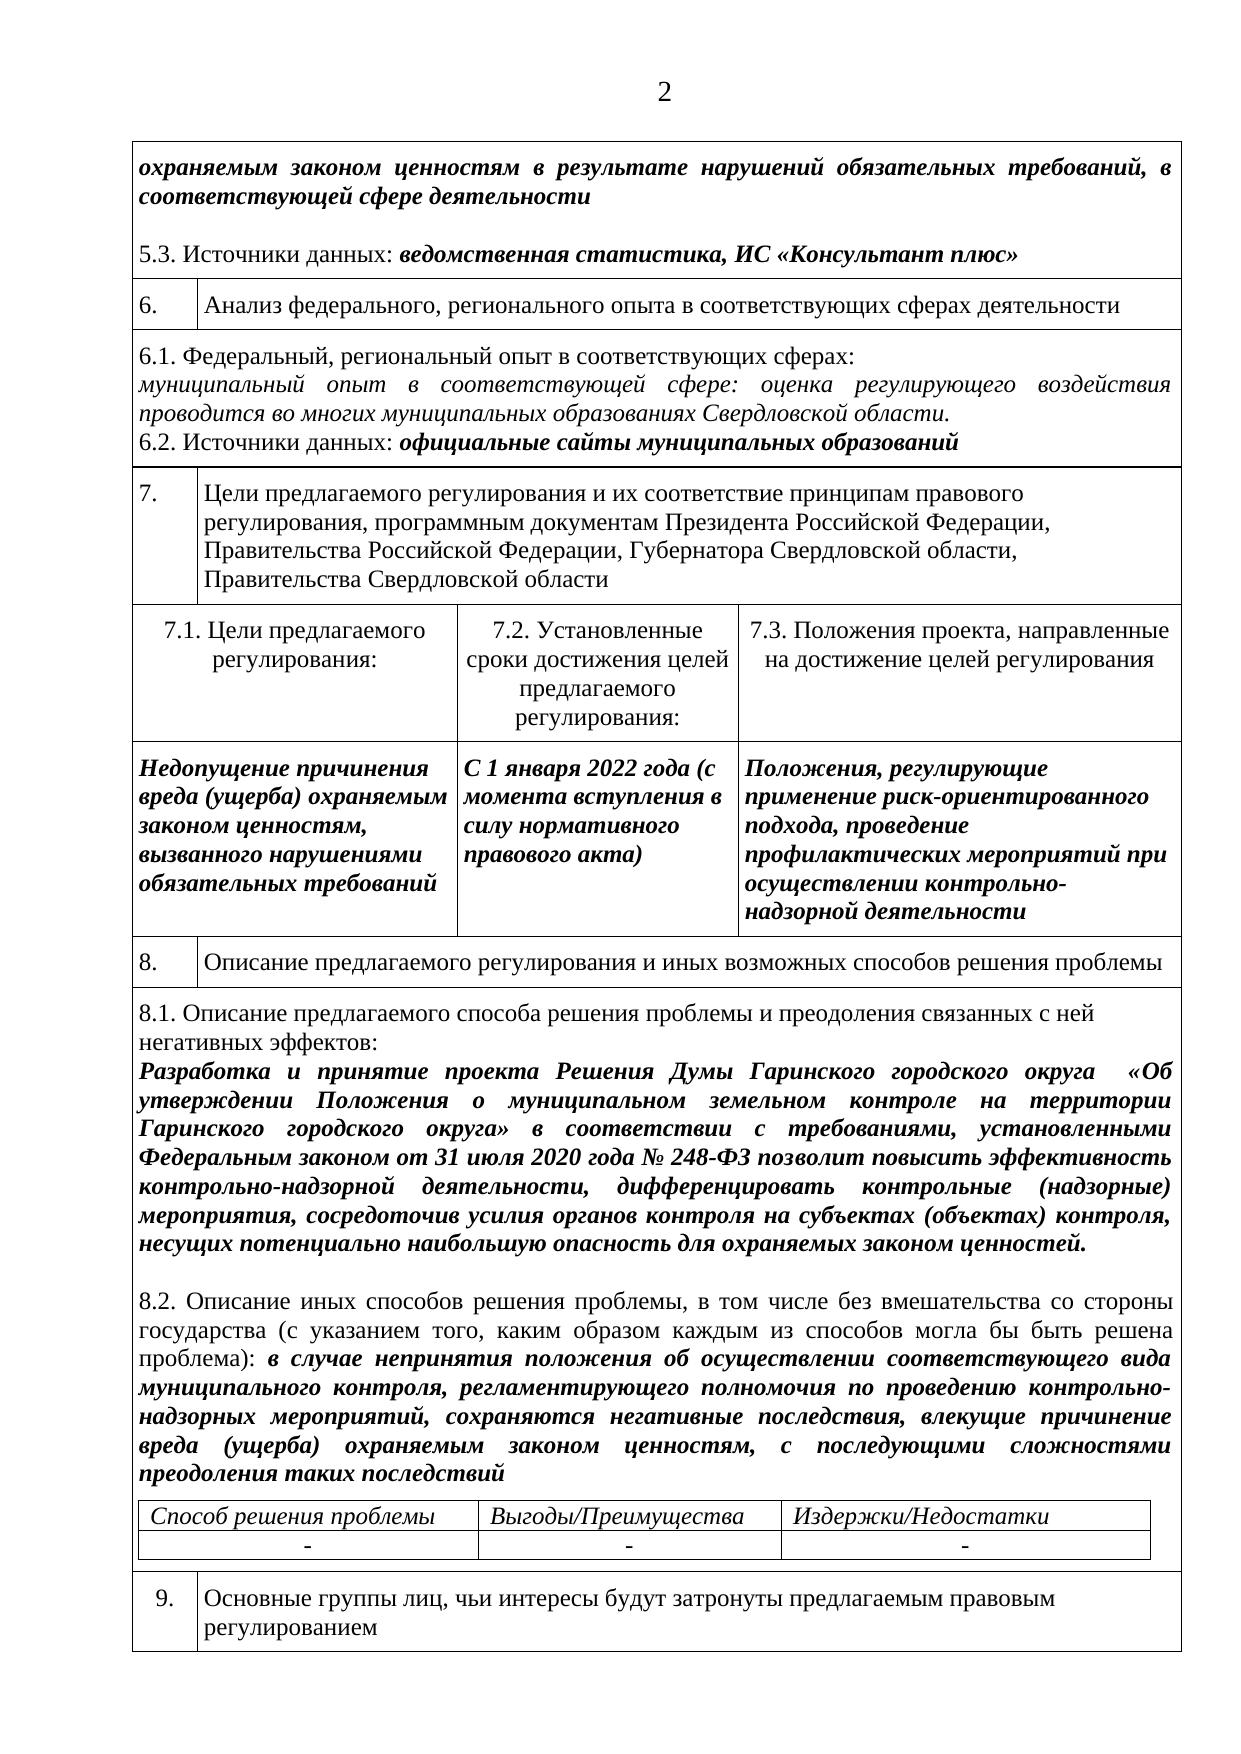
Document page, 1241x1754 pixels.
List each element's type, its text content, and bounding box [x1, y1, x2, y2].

table_cell - [139, 1531, 478, 1559]
table_cell - [479, 1531, 781, 1559]
table_cell - [782, 1531, 1150, 1559]
table_header Выгоды/Преимущества [479, 1501, 781, 1529]
table_cell 8.1. Описание предлагаемого способа решения проблемы и преодоления связанных с ней негативных эффектов: Разработка и принятие проекта Решения Думы Гаринского городского округа «Об утверждении Положения о муниципальном земельном контроле на территории Гаринского городского округа» в соответствии с требованиями, установленными Федеральным законом от 31 июля 2020 года № 248-ФЗ позволит повысить эффективность контрольно-надзорной деятельности, дифференцировать контрольные (надзорные) мероприятия, сосредоточив усилия органов контроля на субъектах (объектах) контроля, несущих потенциально наибольшую опасность для охраняемых законом ценностей. 8.2. Описание иных способов решения проблемы, в том числе без вмешательства со стороны государства (с указанием того, каким образом каждым из способов могла бы быть решена проблема): в случае непринятия положения об осуществлении соответствующего вида муниципального контроля, регламентирующего полномочия по проведению контрольно-надзорных мероприятий, сохраняются негативные последствия, влекущие причинение вреда (ущерба) охраняемым законом ценностям, с последующими сложностями преодоления таких последствий [133, 988, 1181, 1571]
table_cell 7.1. Цели предлагаемого регулирования: [133, 605, 457, 741]
table_cell Положения, регулирующие применение риск-ориентированного подхода, проведение профилактических мероприятий при осуществлении контрольно-надзорной деятельности [739, 742, 1181, 936]
table_cell 7. [133, 468, 197, 604]
table_cell 6.1. Федеральный, региональный опыт в соответствующих сферах: муниципальный опыт в соответствующей сфере: оценка регулирующего воздействия проводится во многих муниципальных образованиях Свердловской области. 6.2. Источники данных: официальные сайты муниципальных образований [133, 330, 1181, 466]
table_cell 6. [133, 279, 197, 329]
table_cell Недопущение причинения вреда (ущерба) охраняемым законом ценностям, вызванного нарушениями обязательных требований [133, 742, 457, 936]
table_cell Описание предлагаемого регулирования и иных возможных способов решения проблемы [198, 937, 1181, 987]
table_cell Основные группы лиц, чьи интересы будут затронуты предлагаемым правовым регулированием [198, 1572, 1181, 1651]
table_header Издержки/Недостатки [782, 1501, 1150, 1529]
table_cell 7.3. Положения проекта, направленные на достижение целей регулирования [739, 605, 1181, 741]
table_cell 7.2. Установленные сроки достижения целей предлагаемого регулирования: [458, 605, 738, 741]
table_header Способ решения проблемы [139, 1501, 478, 1529]
table_cell 8. [133, 937, 197, 987]
table_cell 9. [133, 1572, 197, 1651]
table_cell Цели предлагаемого регулирования и их соответствие принципам правового регулирования, программным документам Президента Российской Федерации, Правительства Российской Федерации, Губернатора Свердловской области, Правительства Свердловской области [198, 468, 1181, 604]
table_cell Анализ федерального, регионального опыта в соответствующих сферах деятельности [198, 279, 1181, 329]
table_cell С 1 января 2022 года (с момента вступления в силу нормативного правового акта) [458, 742, 738, 936]
table_cell охраняемым законом ценностям в результате нарушений обязательных требований, в соответствующей сфере деятельности 5.3. Источники данных: ведомственная статистика, ИС «Консультант плюс» [133, 142, 1181, 278]
